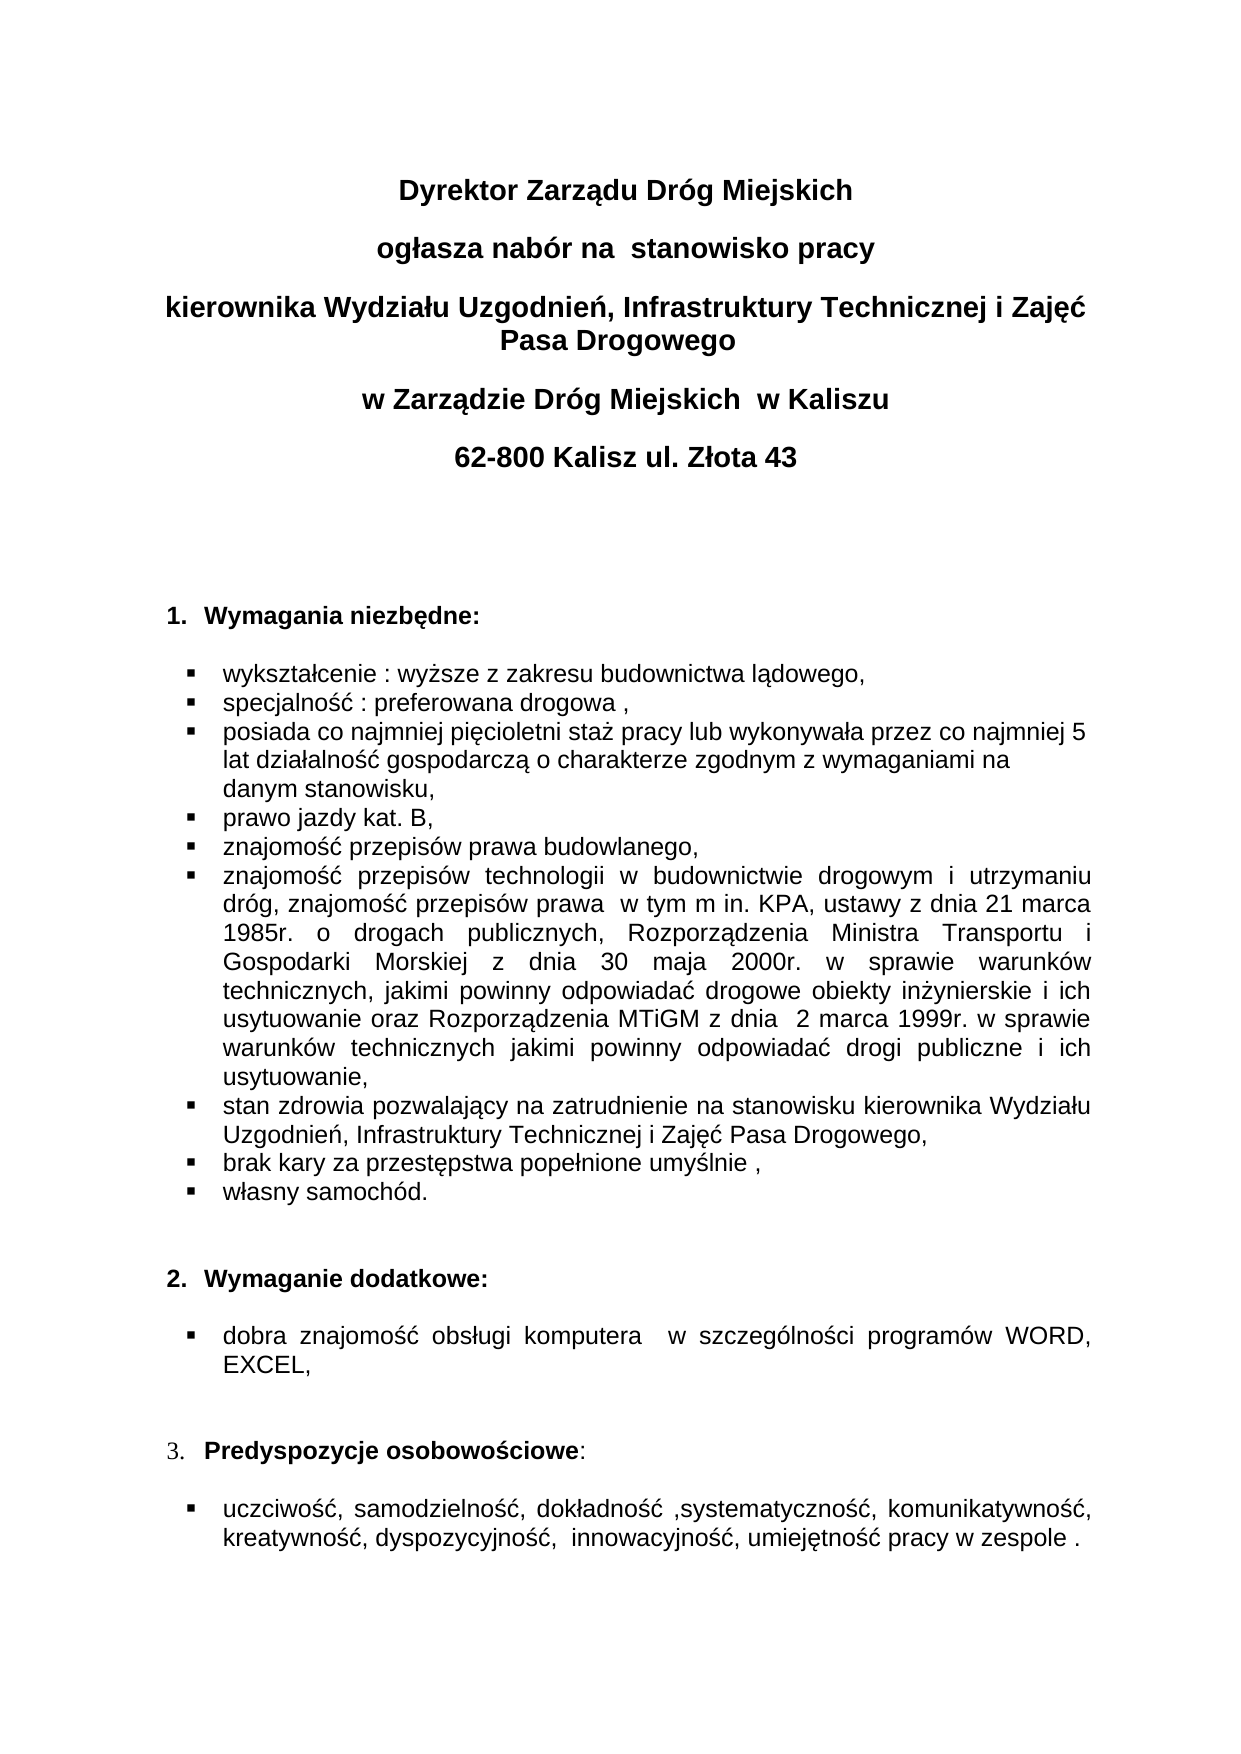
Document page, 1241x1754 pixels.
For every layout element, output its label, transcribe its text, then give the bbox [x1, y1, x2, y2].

text ogłasza nabór na stanowisko pracy [159, 231, 1093, 265]
list dobra znajomość obsługi komputera w szczególności programów WORD, EXCEL, [185, 1321, 1093, 1379]
list Predyspozycje osobowościowe: [166, 1436, 1093, 1465]
list własny samochód. [185, 1177, 1093, 1206]
list znajomość przepisów technologii w budownictwie drogowym i utrzymaniu dróg, znajomość przepisów prawa w tym m in. KPA, ustawy z dnia 21 marca 1985r. o drogach publicznych, Rozporządzenia Ministra Transportu i Gospodarki Morskiej z dnia 30 maja 2000r. w sprawie warunków technicznych, jakimi powinny odpowiadać drogowe obiekty inżynierskie i ich usytuowanie oraz Rozporządzenia MTiGM z dnia 2 marca 1999r. w sprawie warunków technicznych jakimi powinny odpowiadać drogi publiczne i ich usytuowanie, [185, 861, 1093, 1091]
text Dyrektor Zarządu Dróg Miejskich [159, 173, 1093, 206]
list prawo jazdy kat. B, [185, 803, 1093, 832]
list brak kary za przestępstwa popełnione umyślnie , [185, 1148, 1093, 1177]
list wykształcenie : wyższe z zakresu budownictwa lądowego, [185, 659, 1093, 688]
list specjalność : preferowana drogowa , [185, 688, 1093, 717]
list posiada co najmniej pięcioletni staż pracy lub wykonywała przez co najmniej 5 lat działalność gospodarczą o charakterze zgodnym z wymaganiami na danym stanowisku, [185, 717, 1093, 803]
list Wymaganie dodatkowe: [166, 1263, 1093, 1292]
text kierownika Wydziału Uzgodnień, Infrastruktury Technicznej i Zajęć Pasa Drogowego [159, 290, 1093, 357]
list stan zdrowia pozwalający na zatrudnienie na stanowisku kierownika Wydziału Uzgodnień, Infrastruktury Technicznej i Zajęć Pasa Drogowego, [185, 1091, 1093, 1148]
text w Zarządzie Dróg Miejskich w Kaliszu [159, 382, 1093, 415]
list Wymagania niezbędne: [166, 601, 1093, 630]
list uczciwość, samodzielność, dokładność ,systematyczność, komunikatywność, kreatywność, dyspozycyjność, innowacyjność, umiejętność pracy w zespole . [185, 1494, 1093, 1551]
list znajomość przepisów prawa budowlanego, [185, 832, 1093, 861]
text 62-800 Kalisz ul. Złota 43 [159, 440, 1093, 474]
